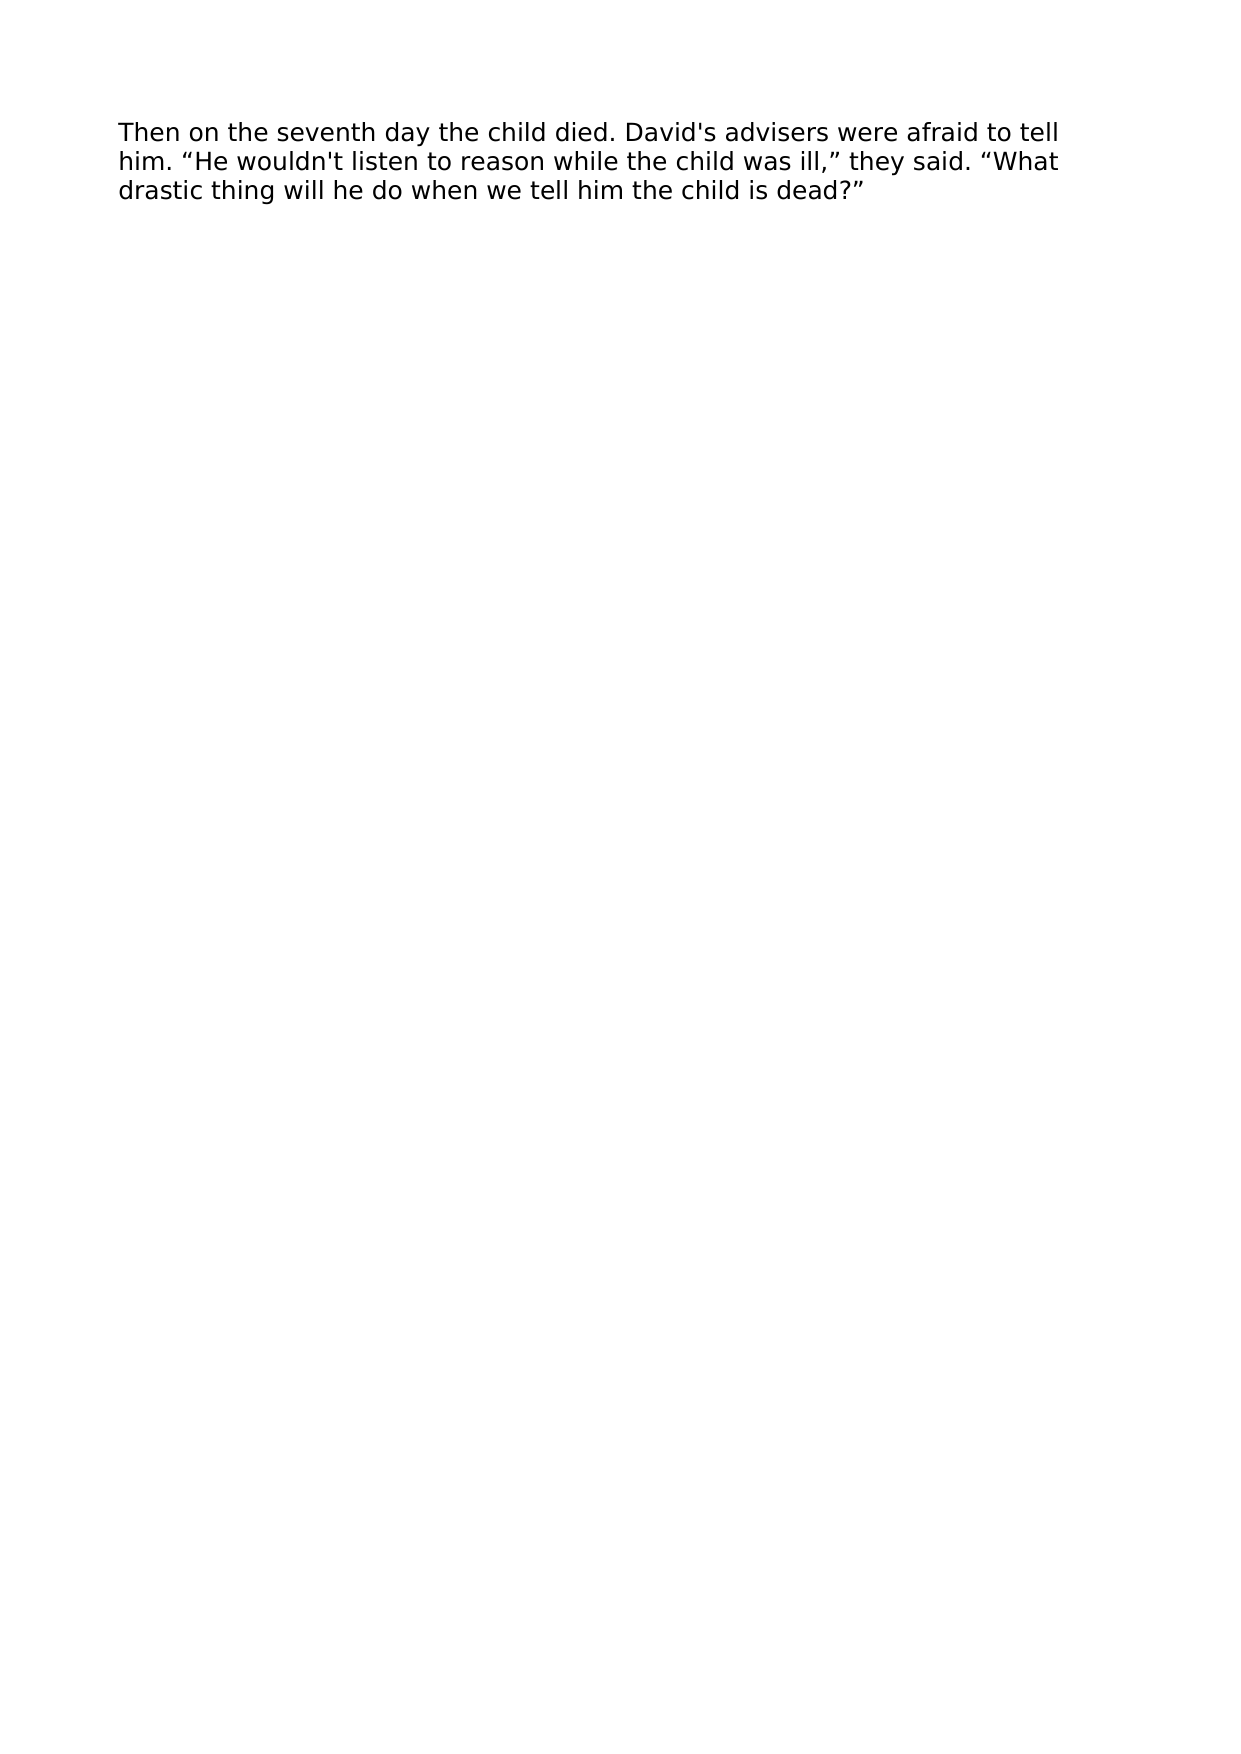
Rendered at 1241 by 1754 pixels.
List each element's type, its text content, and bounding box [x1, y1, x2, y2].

text Then on the seventh day the child died. David's advisers were afraid to tell him. “He wouldn't listen to reason while the child was ill,” they said. “What drastic thing will he do when we tell him the child is dead?” [118, 118, 1122, 206]
